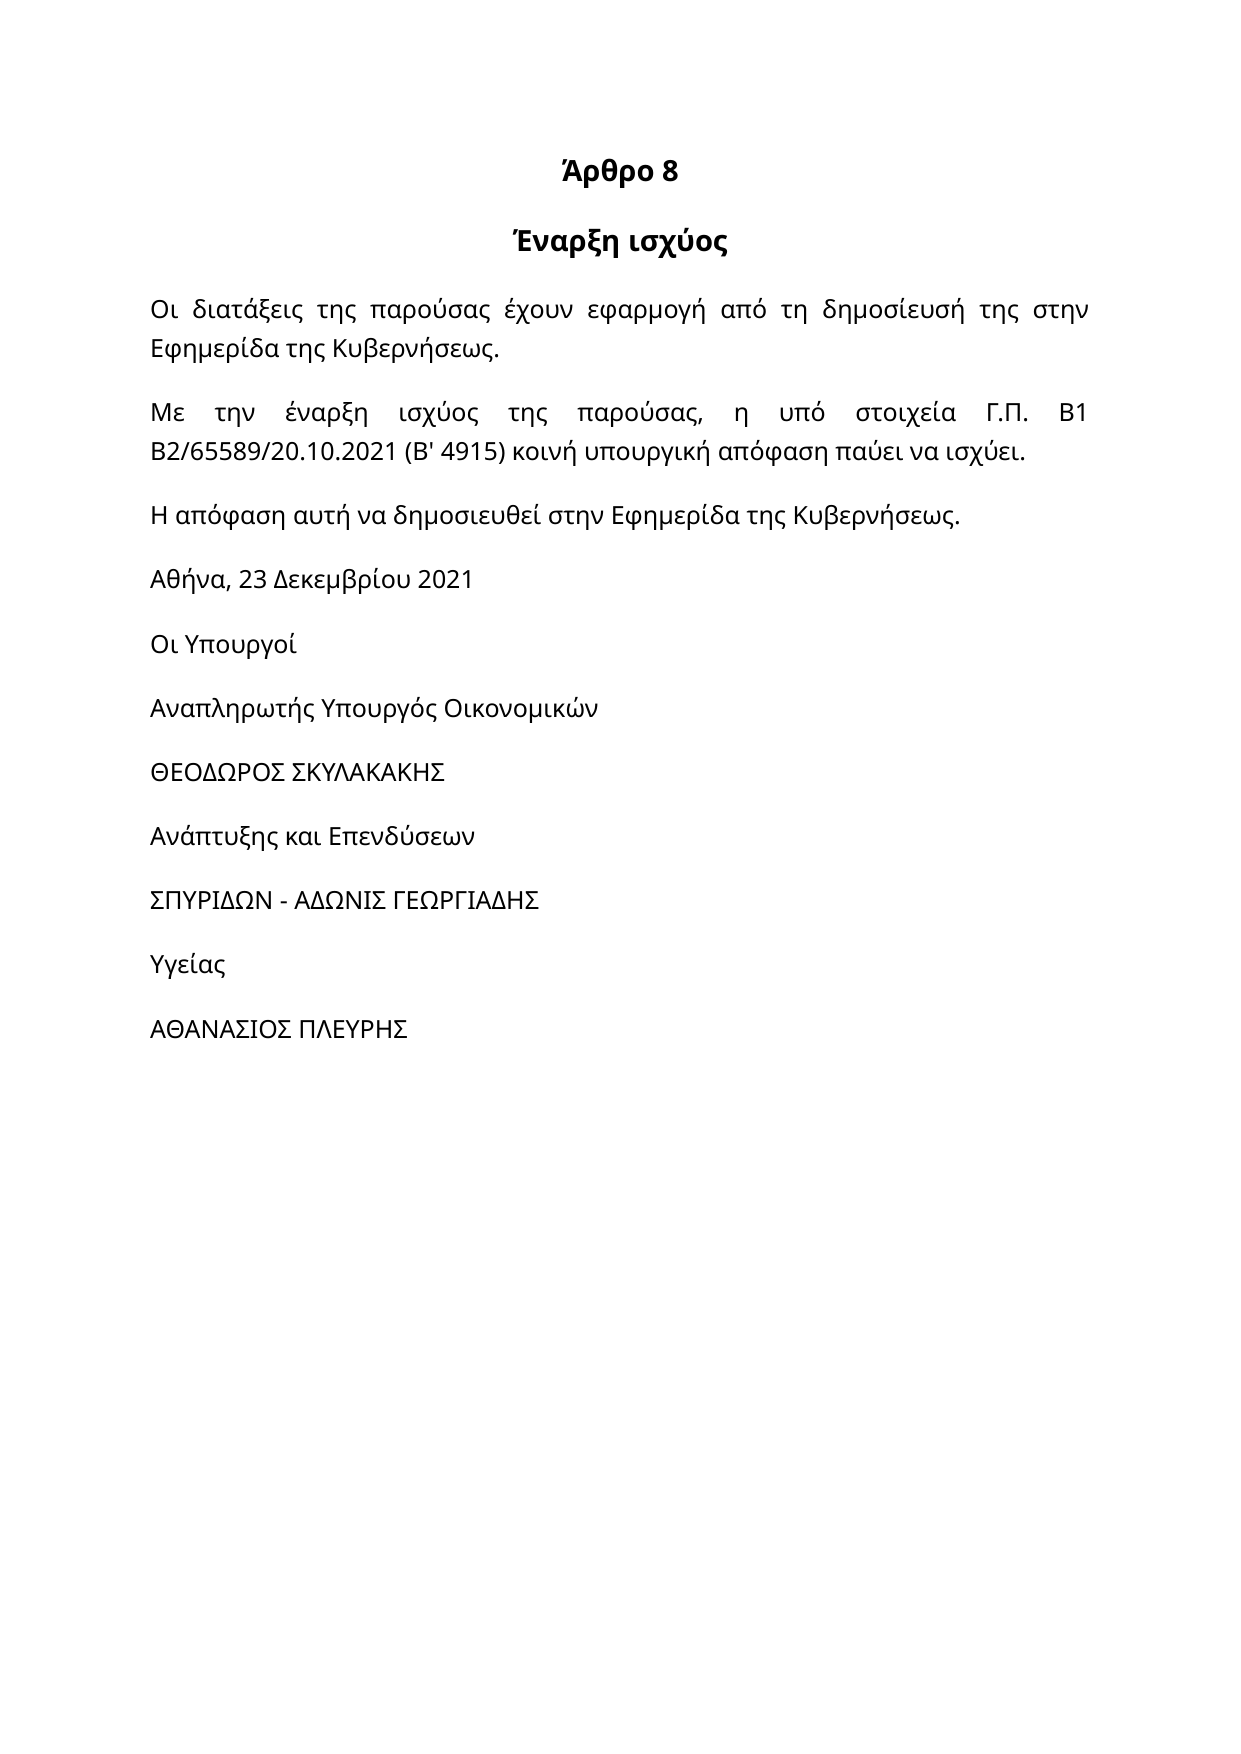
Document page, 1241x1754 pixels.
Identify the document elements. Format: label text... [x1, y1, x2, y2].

text Ανάπτυξης και Επενδύσεων [150, 819, 1090, 853]
text Η απόφαση αυτή να δημοσιευθεί στην Εφημερίδα της Κυβερνήσεως. [150, 498, 1090, 532]
text Αθήνα, 23 Δεκεμβρίου 2021 [150, 562, 1090, 596]
text ΑΘΑΝΑΣΙΟΣ ΠΛΕΥΡΗΣ [150, 1011, 1090, 1045]
text ΘΕΟΔΩΡΟΣ ΣΚΥΛΑΚΑΚΗΣ [150, 754, 1090, 789]
text Οι διατάξεις της παρούσας έχουν εφαρμογή από τη δημοσίευσή της στην Εφημερίδα της Κυβερνήσεως. [150, 291, 1090, 364]
text Αναπληρωτής Υπουργός Οικονομικών [150, 690, 1090, 724]
subtitle Έναρξη ισχύος [150, 221, 1090, 260]
text Υγείας [150, 947, 1090, 981]
text ΣΠΥΡΙΔΩΝ - ΑΔΩΝΙΣ ΓΕΩΡΓΙΑΔΗΣ [150, 883, 1090, 917]
subtitle Άρθρο 8 [150, 150, 1090, 190]
text Οι Υπουργοί [150, 626, 1090, 660]
text Με την έναρξη ισχύος της παρούσας, η υπό στοιχεία Γ.Π. B1 Β2/65589/20.10.2021 (Β' 4915) κοινή υπουργική απόφαση παύει να ισχύει. [150, 394, 1090, 468]
